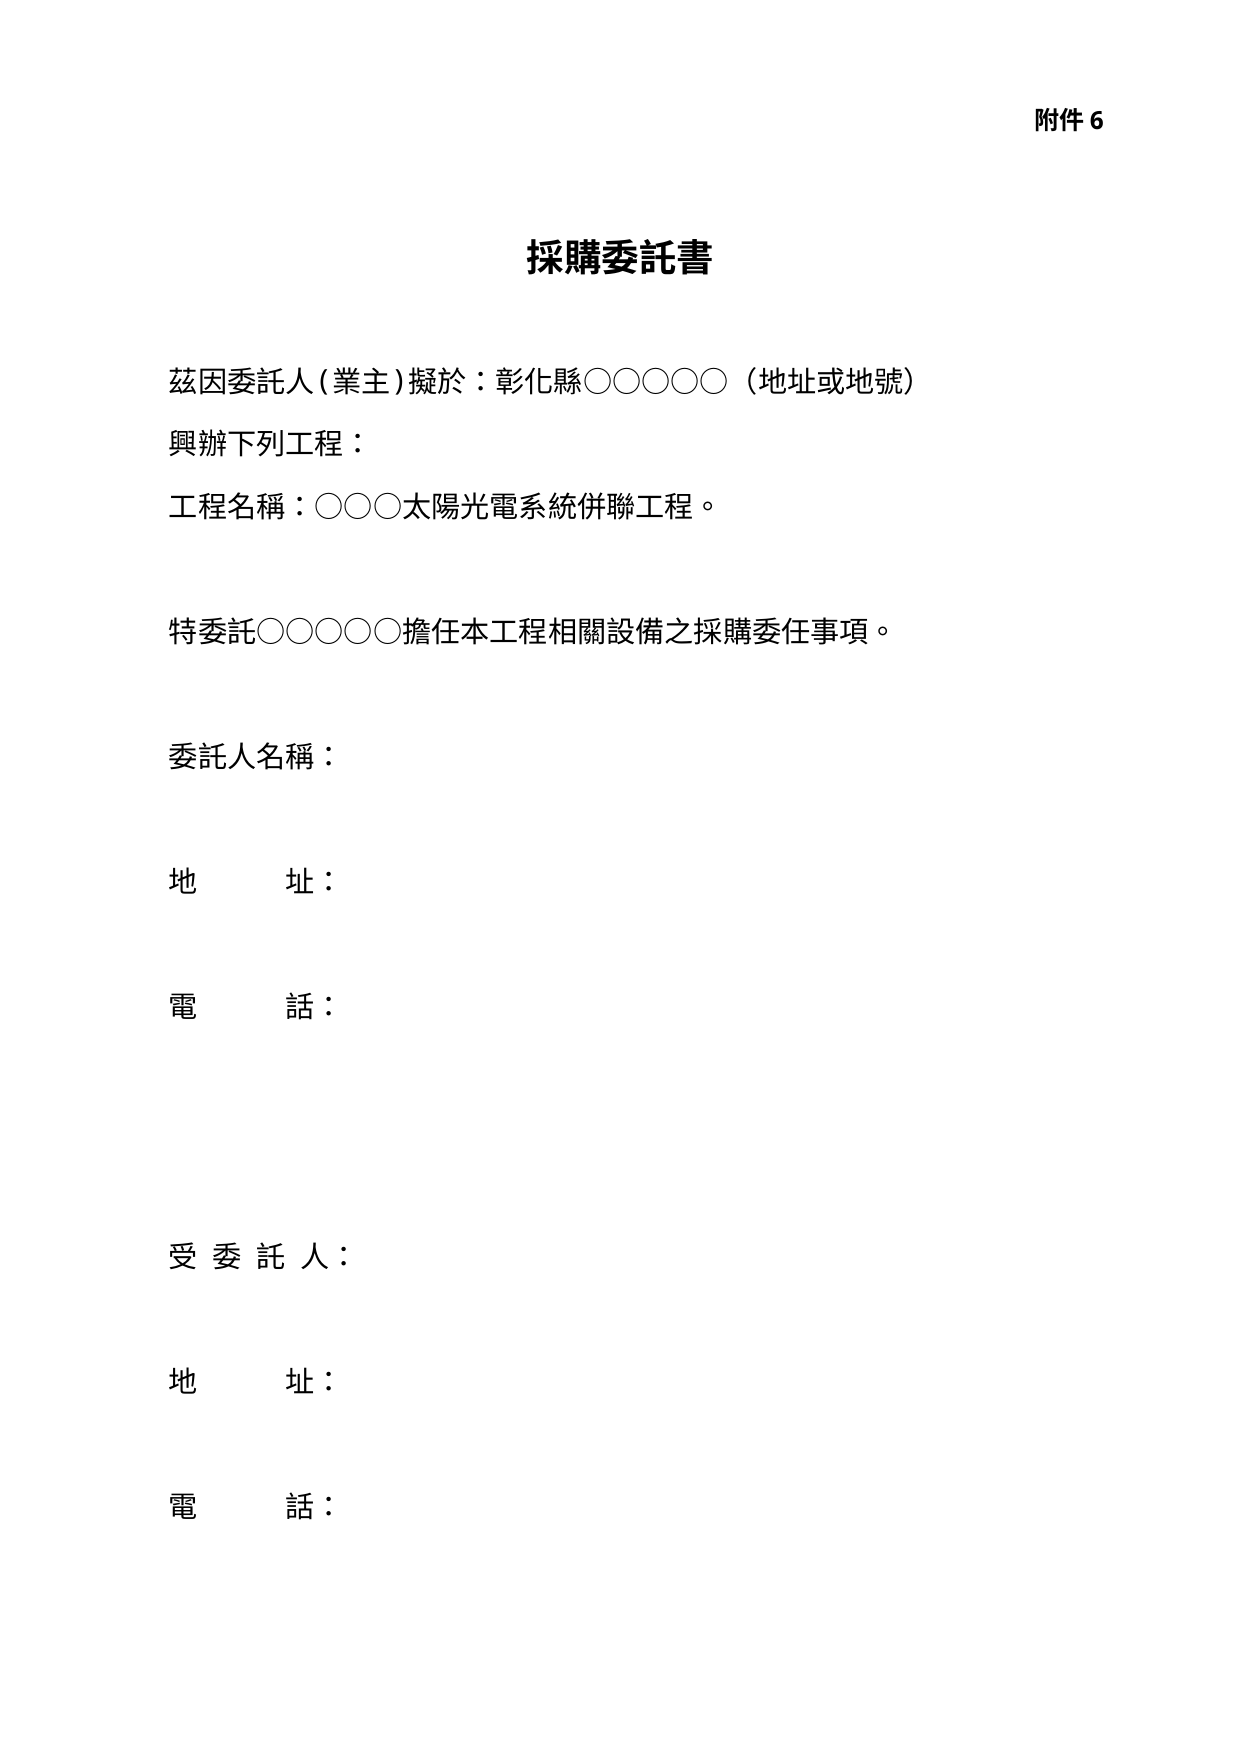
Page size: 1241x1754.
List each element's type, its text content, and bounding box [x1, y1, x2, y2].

text 受 委 託 人： [112, 1213, 1128, 1275]
text 採購委託書 [112, 213, 1128, 275]
text 興辦下列工程： [112, 400, 1128, 463]
text 地 址： [112, 1338, 1128, 1400]
text [1019, 93, 1131, 156]
text 工程名稱：○○○太陽光電系統併聯工程。 [112, 463, 1128, 525]
text 附件6 [1034, 100, 1116, 137]
text 茲因委託人(業主)擬於：彰化縣○○○○○（地址或地號） [112, 338, 1128, 400]
text 特委託○○○○○擔任本工程相關設備之採購委任事項。 [112, 588, 1128, 650]
text 電 話： [112, 1463, 1128, 1525]
text 地 址： [112, 838, 1128, 900]
text 委託人名稱： [112, 713, 1128, 775]
text 電 話： [112, 963, 1128, 1025]
